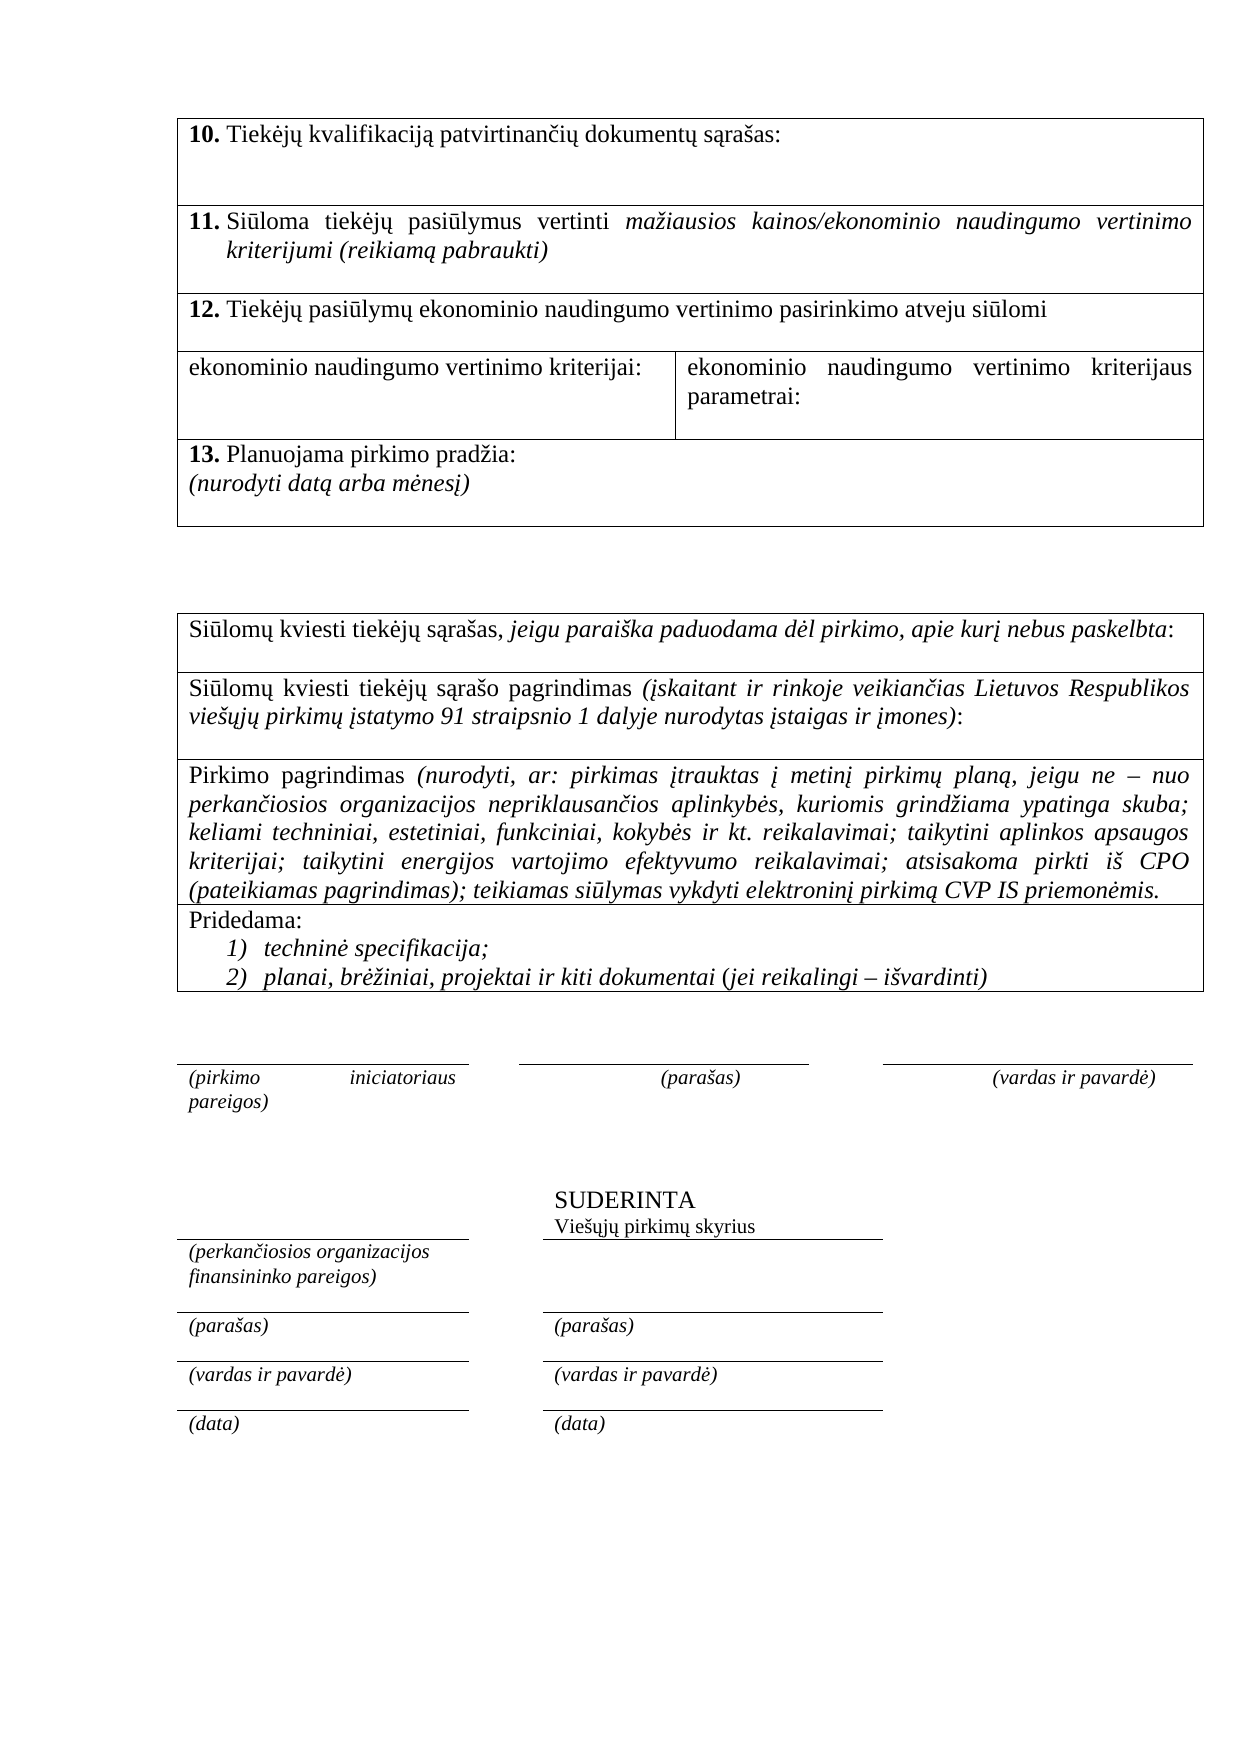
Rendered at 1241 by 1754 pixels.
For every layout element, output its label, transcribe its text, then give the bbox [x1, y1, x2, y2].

table_cell [543, 1240, 882, 1288]
table_cell [469, 1410, 543, 1435]
table_cell [177, 1386, 469, 1410]
table_cell [543, 1386, 882, 1410]
table_cell [469, 1386, 543, 1410]
table_cell [469, 1337, 543, 1361]
table_header (pirkimo iniciatoriaus pareigos) [177, 1065, 469, 1113]
table_cell (vardas ir pavardė) [543, 1362, 882, 1386]
table_cell 10. Tiekėjų kvalifikaciją patvirtinančių dokumentų sąrašas: [178, 119, 1203, 205]
table_cell (perkančiosios organizacijos finansininko pareigos) [177, 1240, 469, 1288]
table_cell [469, 1361, 543, 1386]
table_header Siūlomų kviesti tiekėjų sąrašas, jeigu paraiška paduodama dėl pirkimo, apie kurį nebus paskelbta: [178, 614, 1203, 672]
table_header (vardas ir pavardė) [883, 1065, 1192, 1113]
table_cell [177, 1337, 469, 1361]
table_cell [469, 1288, 543, 1312]
table_cell [469, 1312, 543, 1337]
table_cell ekonominio naudingumo vertinimo kriterijaus parametrai: [676, 352, 1203, 438]
table_cell (parašas) [543, 1313, 882, 1337]
table_cell 12. Tiekėjų pasiūlymų ekonominio naudingumo vertinimo pasirinkimo atveju siūlomi [178, 294, 1203, 351]
table_cell [543, 1337, 882, 1361]
table_header [177, 1186, 469, 1214]
table_cell (parašas) [177, 1313, 469, 1337]
table_cell (data) [177, 1411, 469, 1435]
table_header [809, 1064, 882, 1113]
table_cell [543, 1288, 882, 1312]
table_header (parašas) [519, 1065, 809, 1113]
table_cell [177, 1214, 469, 1238]
table_cell Viešųjų pirkimų skyrius [543, 1214, 882, 1238]
table_cell Siūlomų kviesti tiekėjų sąrašo pagrindimas (įskaitant ir rinkoje veikiančias Lietuvos Respublikos viešųjų pirkimų įstatymo 91 straipsnio 1 dalyje nurodytas įstaigas ir įmones): [178, 673, 1203, 759]
table_cell ekonominio naudingumo vertinimo kriterijai: [178, 352, 675, 438]
table_cell 13. Planuojama pirkimo pradžia: (nurodyti datą arba mėnesį) [178, 440, 1203, 526]
table_cell [177, 1288, 469, 1312]
table_cell Pridedama: 1) techninė specifikacija; 2) planai, brėžiniai, projektai ir kiti dokumentai (jei reikalingi – išvardinti) [178, 905, 1203, 991]
table_cell [469, 1214, 543, 1238]
table_cell (vardas ir pavardė) [177, 1362, 469, 1386]
table_cell [469, 1239, 543, 1288]
table_header SUDERINTA [543, 1186, 882, 1214]
table_header [469, 1186, 543, 1214]
table_cell 11. Siūloma tiekėjų pasiūlymus vertinti mažiausios kainos/ekonominio naudingumo vertinimo kriterijumi (reikiamą pabraukti) [178, 206, 1203, 293]
table_cell (data) [543, 1411, 882, 1435]
table_header [469, 1064, 519, 1113]
table_cell Pirkimo pagrindimas (nurodyti, ar: pirkimas įtrauktas į metinį pirkimų planą, jeigu ne – nuo perkančiosios organizacijos nepriklausančios aplinkybės, kuriomis grindžiama ypatinga skuba; keliami techniniai, estetiniai, funkciniai, kokybės ir kt. reikalavimai; taikytini aplinkos apsaugos kriterijai; taikytini energijos vartojimo efektyvumo reikalavimai; atsisakoma pirkti iš CPO (pateikiamas pagrindimas); teikiamas siūlymas vykdyti elektroninį pirkimą CVP IS priemonėmis. [178, 760, 1203, 904]
